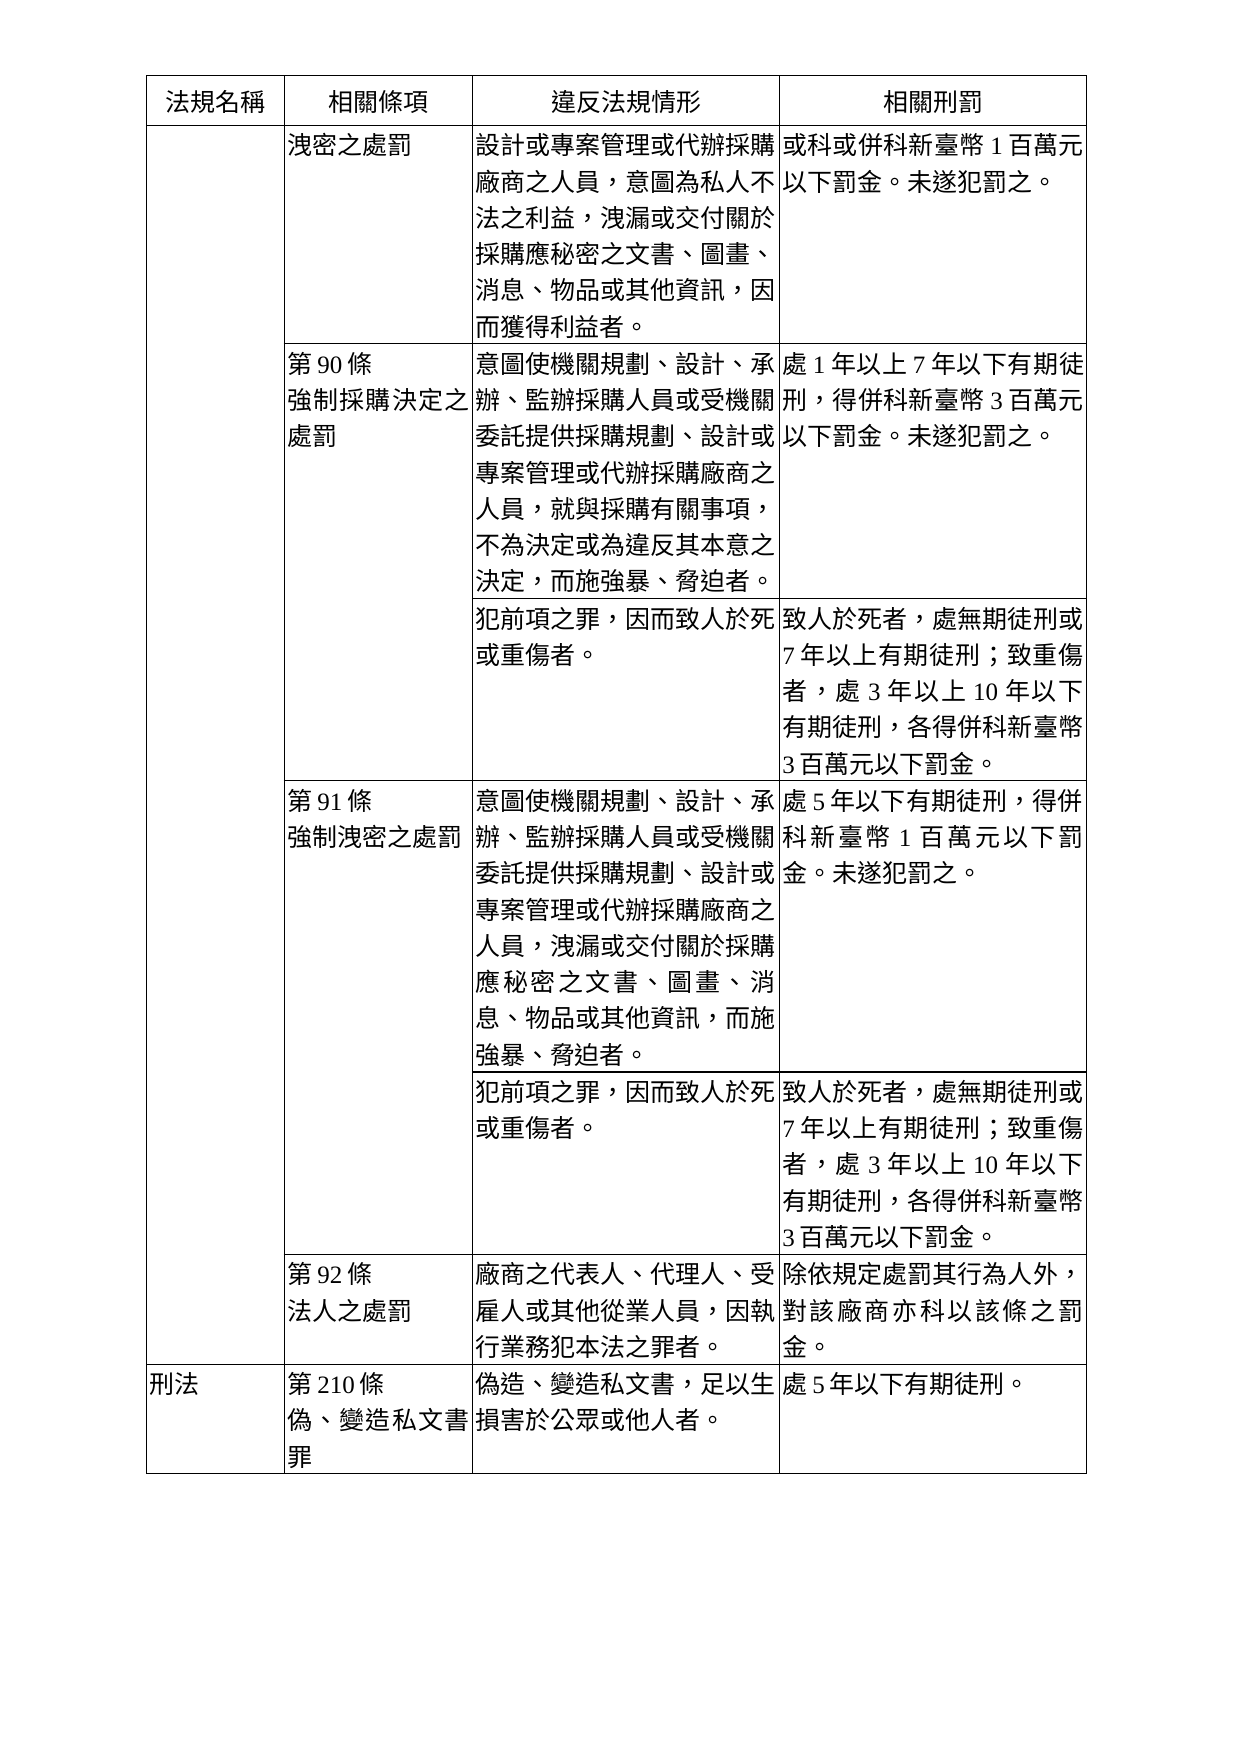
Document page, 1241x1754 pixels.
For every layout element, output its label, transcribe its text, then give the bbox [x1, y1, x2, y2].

table_cell 犯前項之罪，因而致人於死或重傷者。 [473, 599, 779, 780]
table_cell 刑法 [147, 1365, 284, 1473]
table_cell 意圖使機關規劃、設計、承辦、監辦採購人員或受機關委託提供採購規劃、設計或專案管理或代辦採購廠商之人員，洩漏或交付關於採購應秘密之文書、圖畫、消息、物品或其他資訊，而施強暴、脅迫者。 [473, 781, 779, 1071]
table_cell 犯前項之罪，因而致人於死或重傷者。 [473, 1073, 779, 1254]
table_header 相關刑罰 [780, 76, 1086, 125]
table_cell 處5年以下有期徒刑，得併科新臺幣1百萬元以下罰金。未遂犯罰之。 [780, 781, 1086, 1071]
table_cell 處5年以下有期徒刑。 [780, 1365, 1086, 1473]
table_cell 第90條 強制採購決定之處罰 [285, 344, 472, 780]
table_cell 除依規定處罰其行為人外，對該廠商亦科以該條之罰金。 [780, 1255, 1086, 1363]
table_header 違反法規情形 [473, 76, 779, 125]
table_header 相關條項 [285, 76, 472, 125]
table_cell 致人於死者，處無期徒刑或7年以上有期徒刑；致重傷者，處3年以上10年以下有期徒刑，各得併科新臺幣3百萬元以下罰金。 [780, 599, 1086, 780]
table_cell 第210條 偽、變造私文書罪 [285, 1365, 472, 1473]
table_cell 或科或併科新臺幣1百萬元以下罰金。未遂犯罰之。 [780, 126, 1086, 343]
table_cell 第92條 法人之處罰 [285, 1255, 472, 1363]
table_cell 意圖使機關規劃、設計、承辦、監辦採購人員或受機關委託提供採購規劃、設計或專案管理或代辦採購廠商之人員，就與採購有關事項，不為決定或為違反其本意之決定，而施強暴、脅迫者。 [473, 344, 779, 598]
table_cell 偽造、變造私文書，足以生損害於公眾或他人者。 [473, 1365, 779, 1473]
table_cell 洩密之處罰 [285, 126, 472, 343]
table_cell 廠商之代表人、代理人、受雇人或其他從業人員，因執行業務犯本法之罪者。 [473, 1255, 779, 1363]
table_cell 處1年以上7年以下有期徒刑，得併科新臺幣3百萬元以下罰金。未遂犯罰之。 [780, 344, 1086, 598]
table_header 法規名稱 [147, 76, 284, 125]
table_cell 設計或專案管理或代辦採購廠商之人員，意圖為私人不法之利益，洩漏或交付關於採購應秘密之文書、圖畫、消息、物品或其他資訊，因而獲得利益者。 [473, 126, 779, 343]
table_cell 第91條 強制洩密之處罰 [285, 781, 472, 1254]
table_cell 致人於死者，處無期徒刑或7年以上有期徒刑；致重傷者，處3年以上10年以下有期徒刑，各得併科新臺幣3百萬元以下罰金。 [780, 1073, 1086, 1254]
